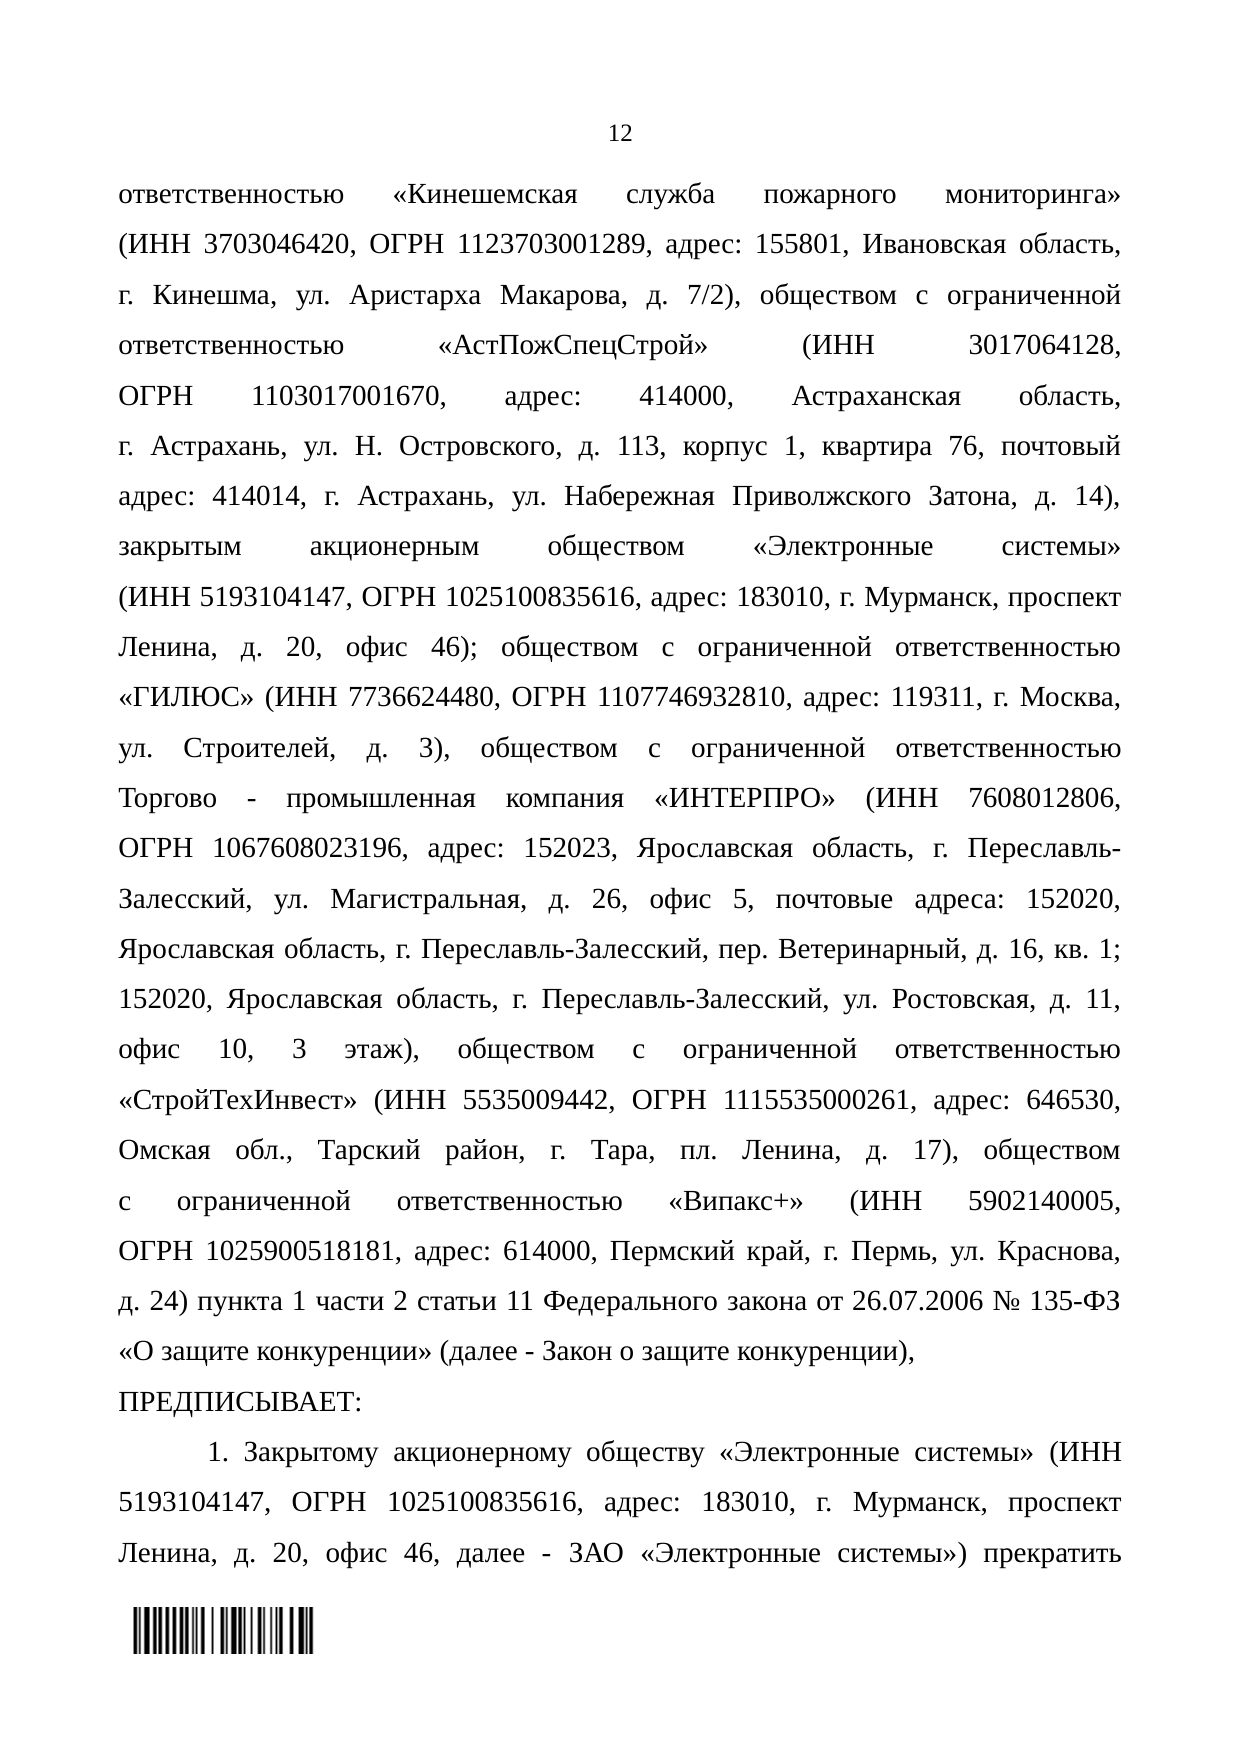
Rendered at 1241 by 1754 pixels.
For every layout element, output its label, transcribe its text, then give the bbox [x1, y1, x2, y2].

text ПРЕДПИСЫВАЕТ: [118, 1384, 1122, 1417]
text ответственностью «Кинешемская служба пожарного мониторинга» (ИНН 3703046420, ОГРН 1123703001289, адрес: 155801, Ивановская область, г. Кинешма, ул. Аристарха Макарова, д. 7/2), обществом с ограниченной ответственностью «АстПожСпецСтрой» (ИНН 3017064128, ОГРН 1103017001670, адрес: 414000, Астраханская область, г. Астрахань, ул. Н. Островского, д. 113, корпус 1, квартира 76, почтовый адрес: 414014, г. Астрахань, ул. Набережная Приволжского Затона, д. 14), закрытым акционерным обществом «Электронные системы» (ИНН 5193104147, ОГРН 1025100835616, адрес: 183010, г. Мурманск, проспект Ленина, д. 20, офис 46); обществом с ограниченной ответственностью «ГИЛЮС» (ИНН 7736624480, ОГРН 1107746932810, адрес: 119311, г. Москва, ул. Строителей, д. 3), обществом с ограниченной ответственностью Торгово - промышленная компания «ИНТЕРПРО» (ИНН 7608012806, ОГРН 1067608023196, адрес: 152023, Ярославская область, г. Переславль-Залесский, ул. Магистральная, д. 26, офис 5, почтовые адреса: 152020, Ярославская область, г. Переславль-Залесский, пер. Ветеринарный, д. 16, кв. 1; 152020, Ярославская область, г. Переславль-Залесский, ул. Ростовская, д. 11, офис 10, 3 этаж), обществом с ограниченной ответственностью «СтройТехИнвест» (ИНН 5535009442, ОГРН 1115535000261, адрес: 646530, Омская обл., Тарский район, г. Тара, пл. Ленина, д. 17), обществом с ограниченной ответственностью «Випакс+» (ИНН 5902140005, ОГРН 1025900518181, адрес: 614000, Пермский край, г. Пермь, ул. Краснова, д. 24) пункта 1 части 2 статьи 11 Федерального закона от 26.07.2006 № 135-ФЗ «О защите конкуренции» (далее - Закон о защите конкуренции), [118, 176, 1122, 1367]
picture [118, 1607, 331, 1654]
text 1. Закрытому акционерному обществу «Электронные системы» (ИНН 5193104147, ОГРН 1025100835616, адрес: 183010, г. Мурманск, проспект Ленина, д. 20, офис 46, далее - ЗАО «Электронные системы») прекратить [118, 1434, 1122, 1568]
